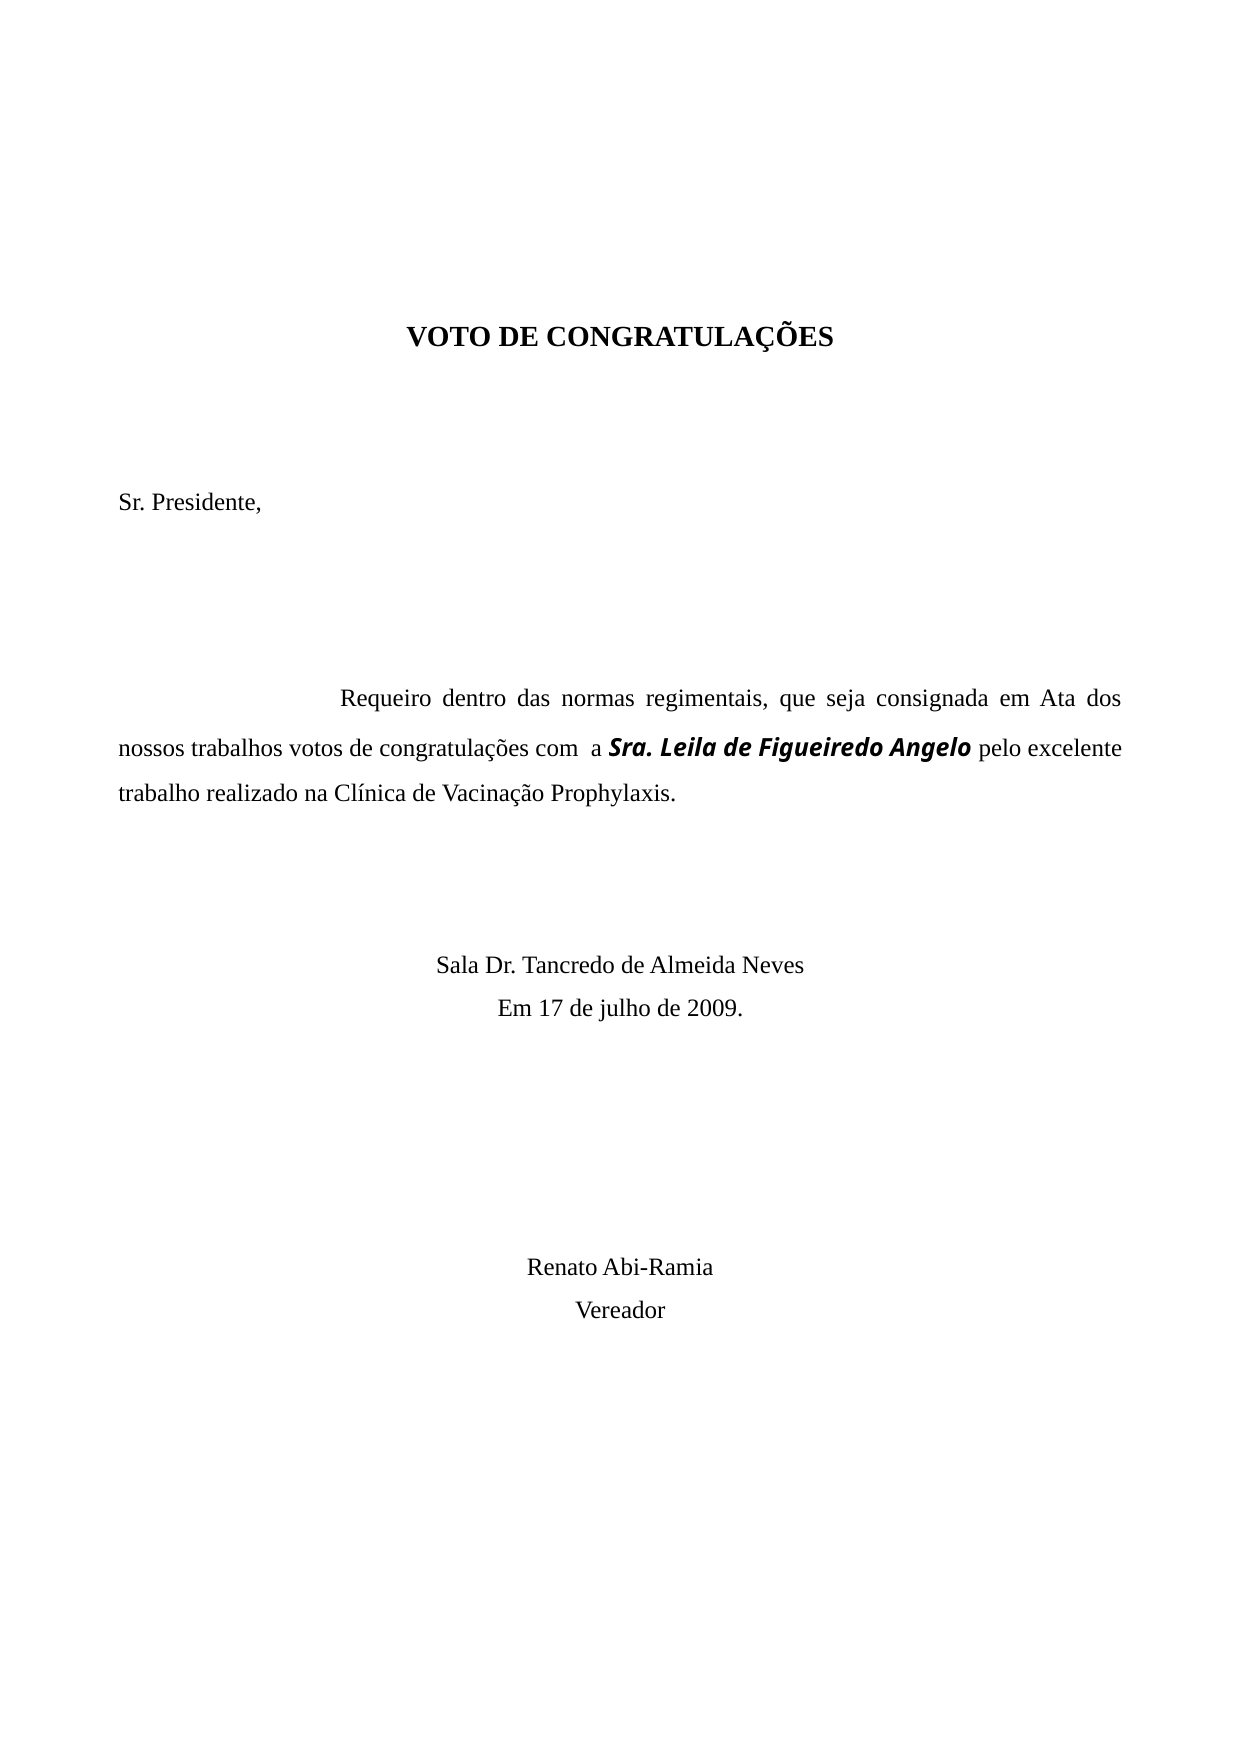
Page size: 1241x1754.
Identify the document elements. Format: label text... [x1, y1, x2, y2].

text VOTO DE CONGRATULAÇÕES [118, 319, 1122, 353]
text Sala Dr. Tancredo de Almeida Neves [118, 950, 1122, 979]
text Em 17 de julho de 2009. [118, 993, 1122, 1022]
text Sr. Presidente, [118, 487, 1122, 516]
text Requeiro dentro das normas regimentais, que seja consignada em Ata dos nossos trabalhos votos de congratulações com a Sra. Leila de Figueiredo Angelo pelo excelente trabalho realizado na Clínica de Vacinação Prophylaxis. [118, 683, 1122, 806]
text Renato Abi-Ramia [118, 1252, 1122, 1281]
text Vereador [118, 1295, 1122, 1324]
